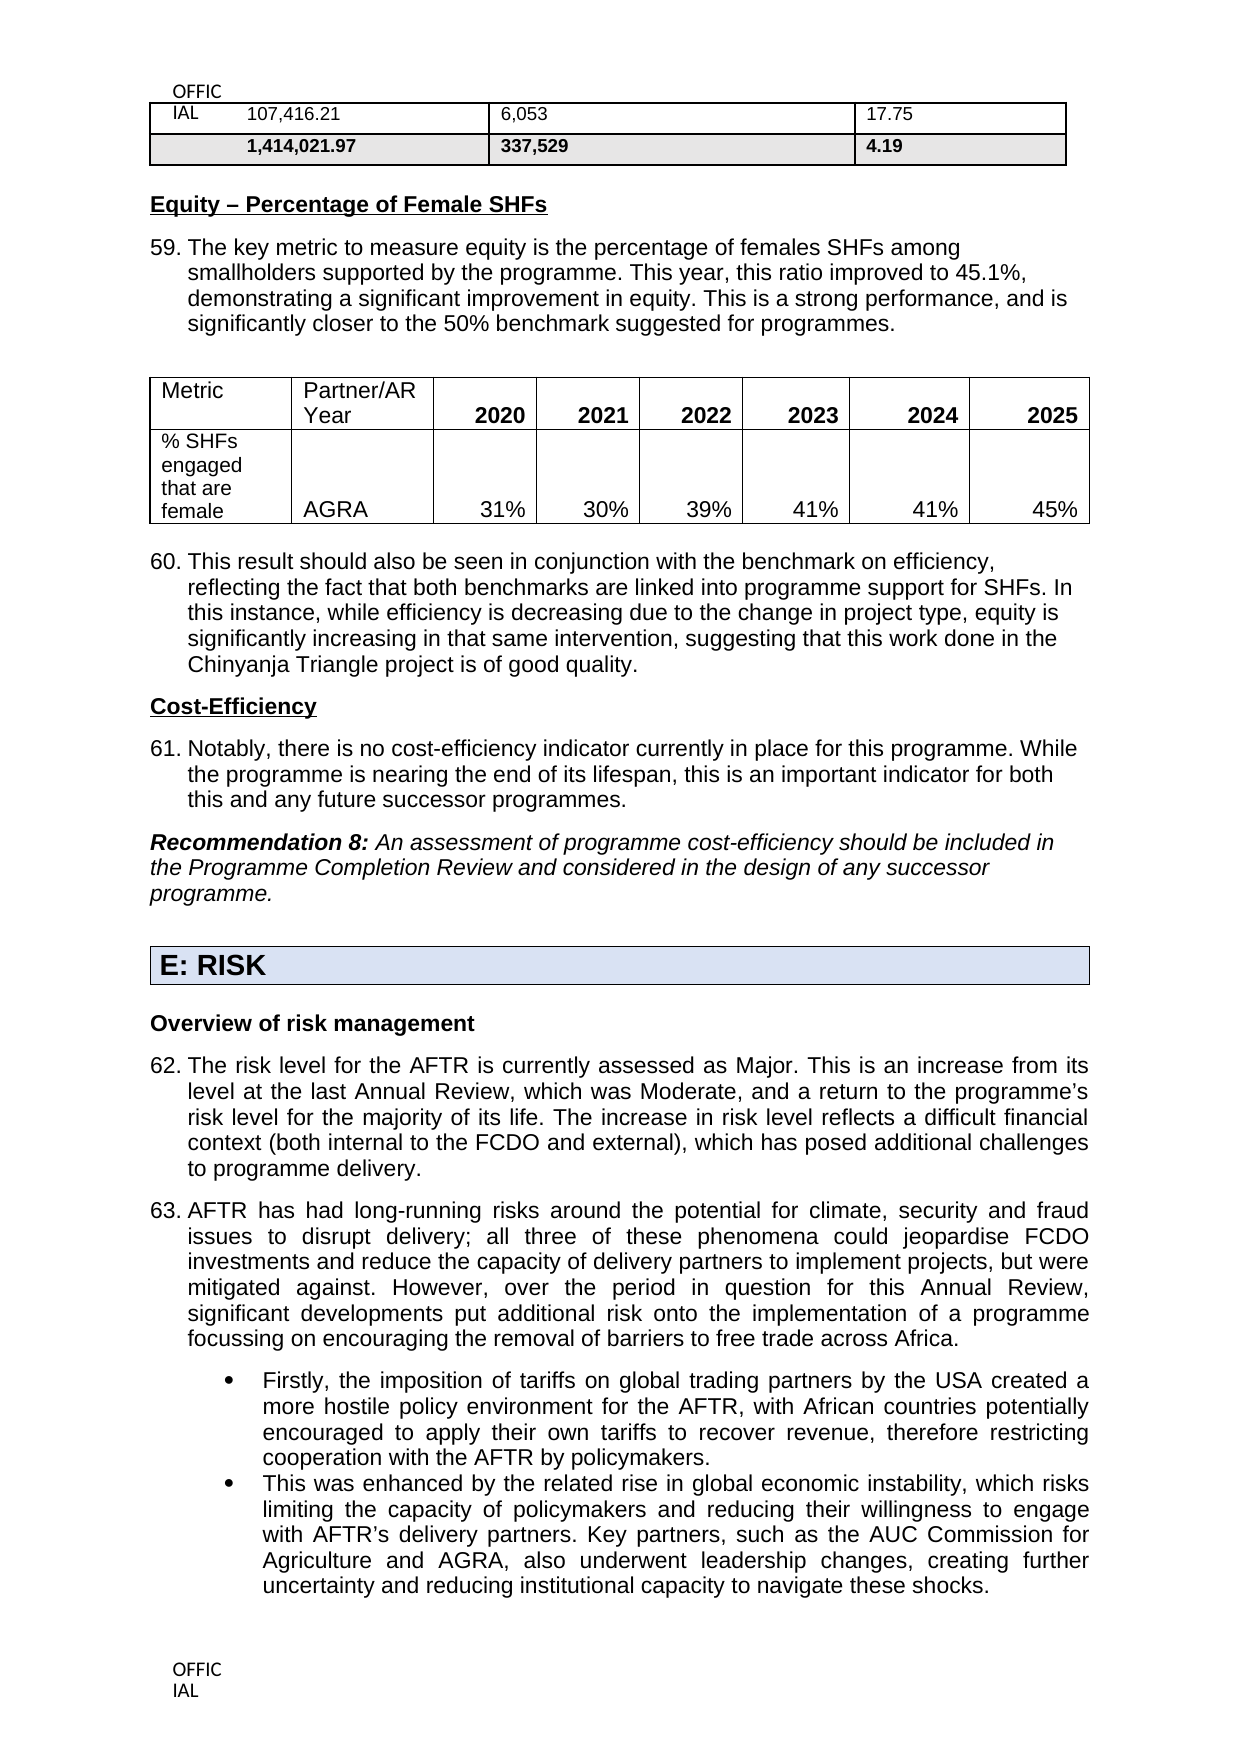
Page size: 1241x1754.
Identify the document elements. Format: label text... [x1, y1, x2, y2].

table_cell 30% [537, 430, 639, 523]
table_header Partner/AR Year [292, 378, 433, 429]
table_cell 17.75 [856, 104, 1065, 133]
table_cell 107,416.21 [151, 104, 488, 133]
text Recommendation 8: An assessment of programme cost-efficiency should be included in the Programme Completion Review and considered in the design of any successor programme. [150, 829, 1090, 906]
table_header 2021 [537, 378, 639, 429]
table_header 2025 [970, 378, 1089, 429]
text E: RISK [151, 947, 1089, 984]
list Firstly, the imposition of tariffs on global trading partners by the USA created a more hostile policy environment for the AFTR, with African countries potentially encouraged to apply their own tariffs to recover revenue, therefore restricting cooperation with the AFTR by policymakers. [225, 1368, 1090, 1471]
table_cell 39% [640, 430, 742, 523]
table_cell 45% [970, 430, 1089, 523]
table_cell 337,529 [490, 135, 854, 164]
list The risk level for the AFTR is currently assessed as Major. This is an increase from its level at the last Annual Review, which was Moderate, and a return to the programme’s risk level for the majority of its life. The increase in risk level reflects a difficult financial context (both internal to the FCDO and external), which has posed additional challenges to programme delivery. [150, 1053, 1090, 1181]
table_cell 6,053 [490, 104, 854, 133]
list This result should also be seen in conjunction with the benchmark on efficiency, reflecting the fact that both benchmarks are linked into programme support for SHFs. In this instance, while efficiency is decreasing due to the change in project type, equity is significantly increasing in that same intervention, suggesting that this work done in the Chinyanja Triangle project is of good quality. [150, 549, 1090, 677]
text Cost-Efficiency [150, 694, 1090, 719]
table_header 2023 [743, 378, 849, 429]
list AFTR has had long-running risks around the potential for climate, security and fraud issues to disrupt delivery; all three of these phenomena could jeopardise FCDO investments and reduce the capacity of delivery partners to implement projects, but were mitigated against. However, over the period in question for this Annual Review, significant developments put additional risk onto the implementation of a programme focussing on encouraging the removal of barriers to free trade across Africa. [150, 1198, 1090, 1352]
table_cell % SHFs engaged that are female [151, 430, 291, 523]
table_cell 41% [743, 430, 849, 523]
table_cell 31% [434, 430, 536, 523]
text Equity – Percentage of Female SHFs [150, 192, 1090, 217]
text Overview of risk management [150, 1011, 1090, 1036]
table_cell 41% [850, 430, 969, 523]
table_cell 4.19 [856, 135, 1065, 164]
table_cell 1,414,021.97 [151, 135, 488, 164]
list The key metric to measure equity is the percentage of females SHFs among smallholders supported by the programme. This year, this ratio improved to 45.1%, demonstrating a significant improvement in equity. This is a strong performance, and is significantly closer to the 50% benchmark suggested for programmes. [150, 234, 1090, 337]
list This was enhanced by the related rise in global economic instability, which risks limiting the capacity of policymakers and reducing their willingness to engage with AFTR’s delivery partners. Key partners, such as the AUC Commission for Agriculture and AGRA, also underwent leadership changes, creating further uncertainty and reducing institutional capacity to navigate these shocks. [225, 1471, 1090, 1599]
table_header 2024 [850, 378, 969, 429]
table_header 2022 [640, 378, 742, 429]
table_header Metric [151, 378, 291, 429]
list Notably, there is no cost-efficiency indicator currently in place for this programme. While the programme is nearing the end of its lifespan, this is an important indicator for both this and any future successor programmes. [150, 736, 1090, 813]
table_header 2020 [434, 378, 536, 429]
table_cell AGRA [292, 430, 433, 523]
